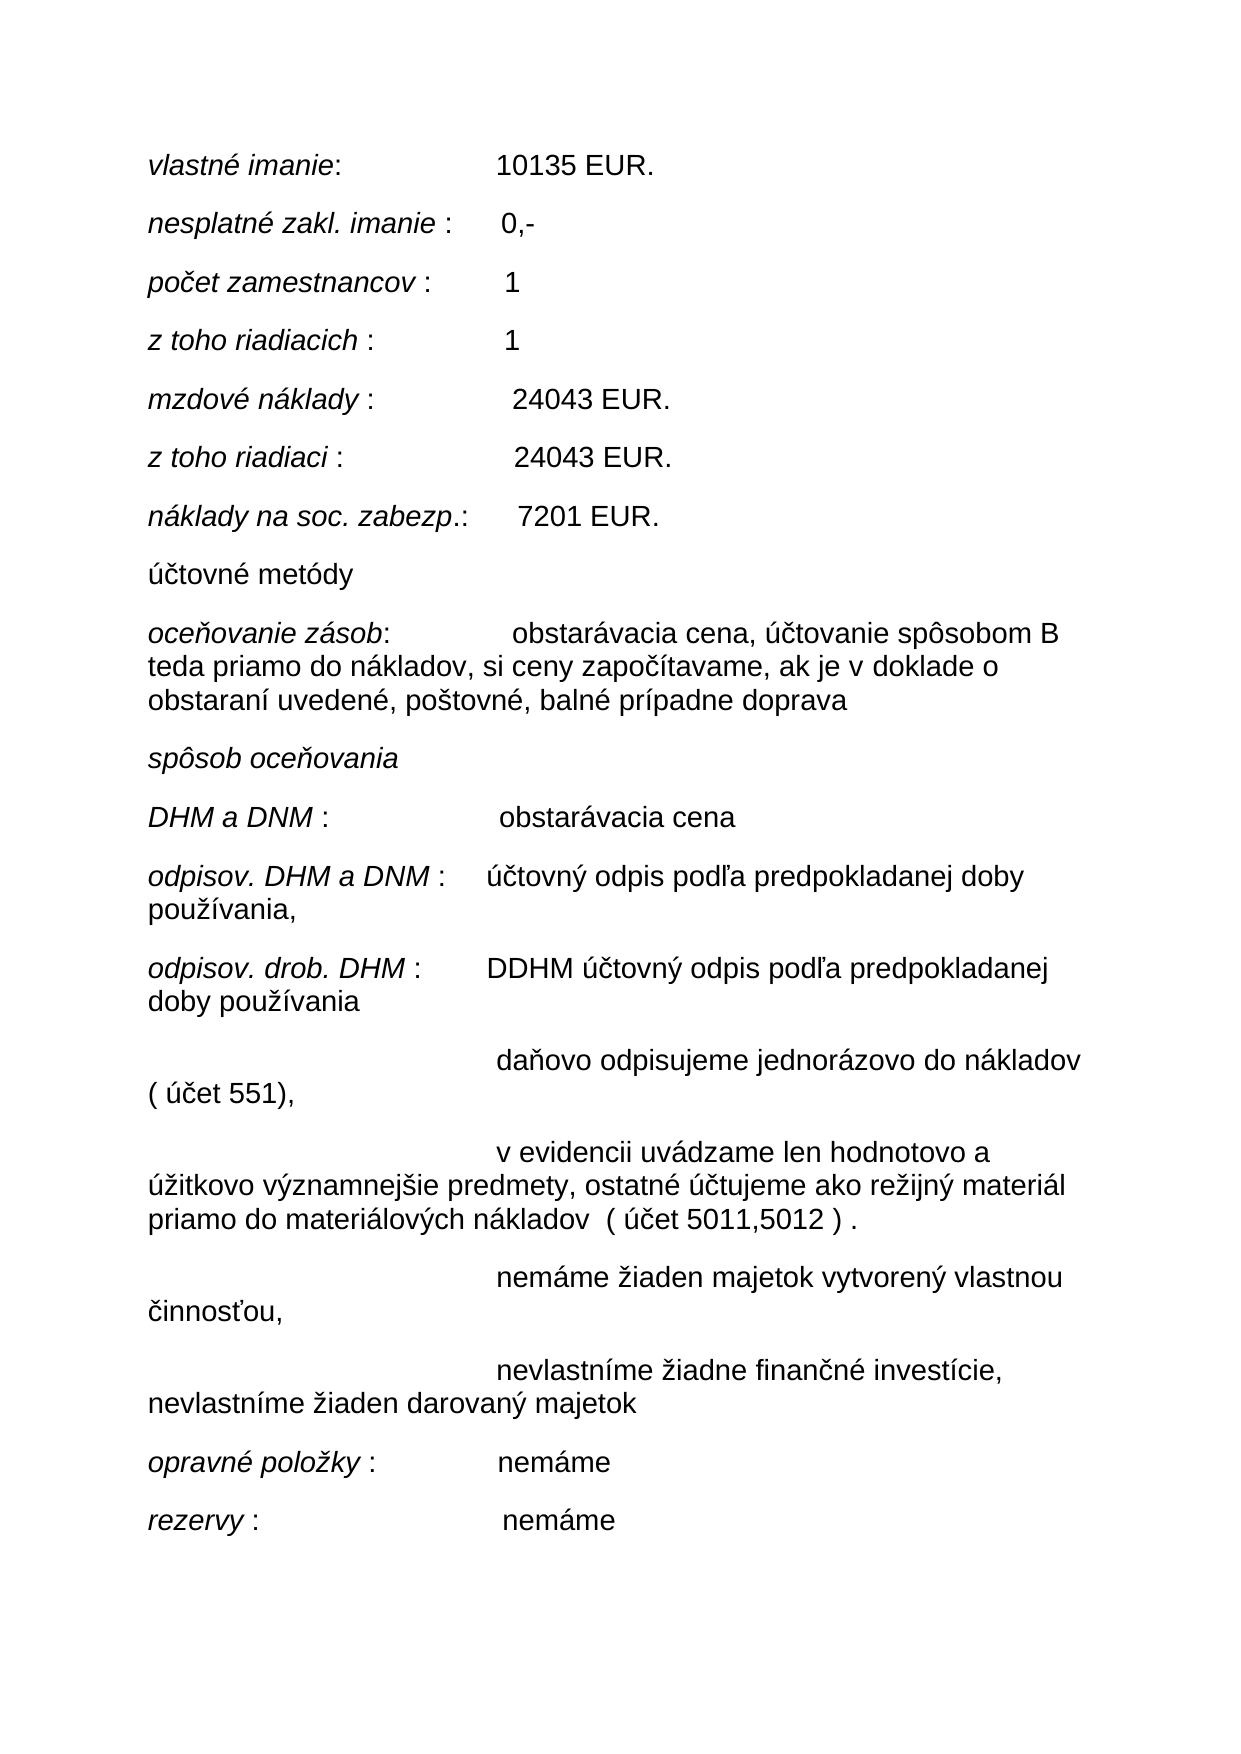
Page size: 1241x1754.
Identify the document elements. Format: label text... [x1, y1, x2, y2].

subtitle účtovné metódy [148, 557, 1093, 591]
subtitle počet zamestnancov : 1 [148, 265, 1093, 298]
subtitle nesplatné zakl. imanie : 0,- [148, 206, 1093, 240]
subtitle rezervy : nemáme [148, 1503, 1093, 1537]
subtitle nevlastníme žiadne finančné investície, nevlastníme žiaden darovaný majetok [148, 1353, 1093, 1420]
subtitle opravné položky : nemáme [148, 1445, 1093, 1478]
subtitle spôsob oceňovania [148, 742, 1093, 775]
subtitle nemáme žiaden majetok vytvorený vlastnou činnosťou, [148, 1261, 1093, 1328]
subtitle vlastné imanie: 10135 EUR. [148, 148, 1093, 181]
subtitle z toho riadiaci : 24043 EUR. [148, 440, 1093, 474]
subtitle oceňovanie zásob: obstarávacia cena, účtovanie spôsobom B teda priamo do nákladov, si ceny započítavame, ak je v doklade o obstaraní uvedené, poštovné, balné prípadne doprava [148, 616, 1093, 717]
subtitle z toho riadiacich : 1 [148, 323, 1093, 357]
subtitle odpisov. drob. DHM : DDHM účtovný odpis podľa predpokladanej doby používania [148, 951, 1093, 1018]
subtitle mzdové náklady : 24043 EUR. [148, 382, 1093, 415]
subtitle odpisov. DHM a DNM : účtovný odpis podľa predpokladanej doby používania, [148, 859, 1093, 926]
subtitle náklady na soc. zabezp.: 7201 EUR. [148, 499, 1093, 532]
subtitle v evidencii uvádzame len hodnotovo a úžitkovo významnejšie predmety, ostatné účtujeme ako režijný materiál priamo do materiálových nákladov ( účet 5011,5012 ) . [148, 1135, 1093, 1236]
subtitle DHM a DNM : obstarávacia cena [148, 800, 1093, 834]
subtitle daňovo odpisujeme jednorázovo do nákladov ( účet 551), [148, 1043, 1093, 1110]
